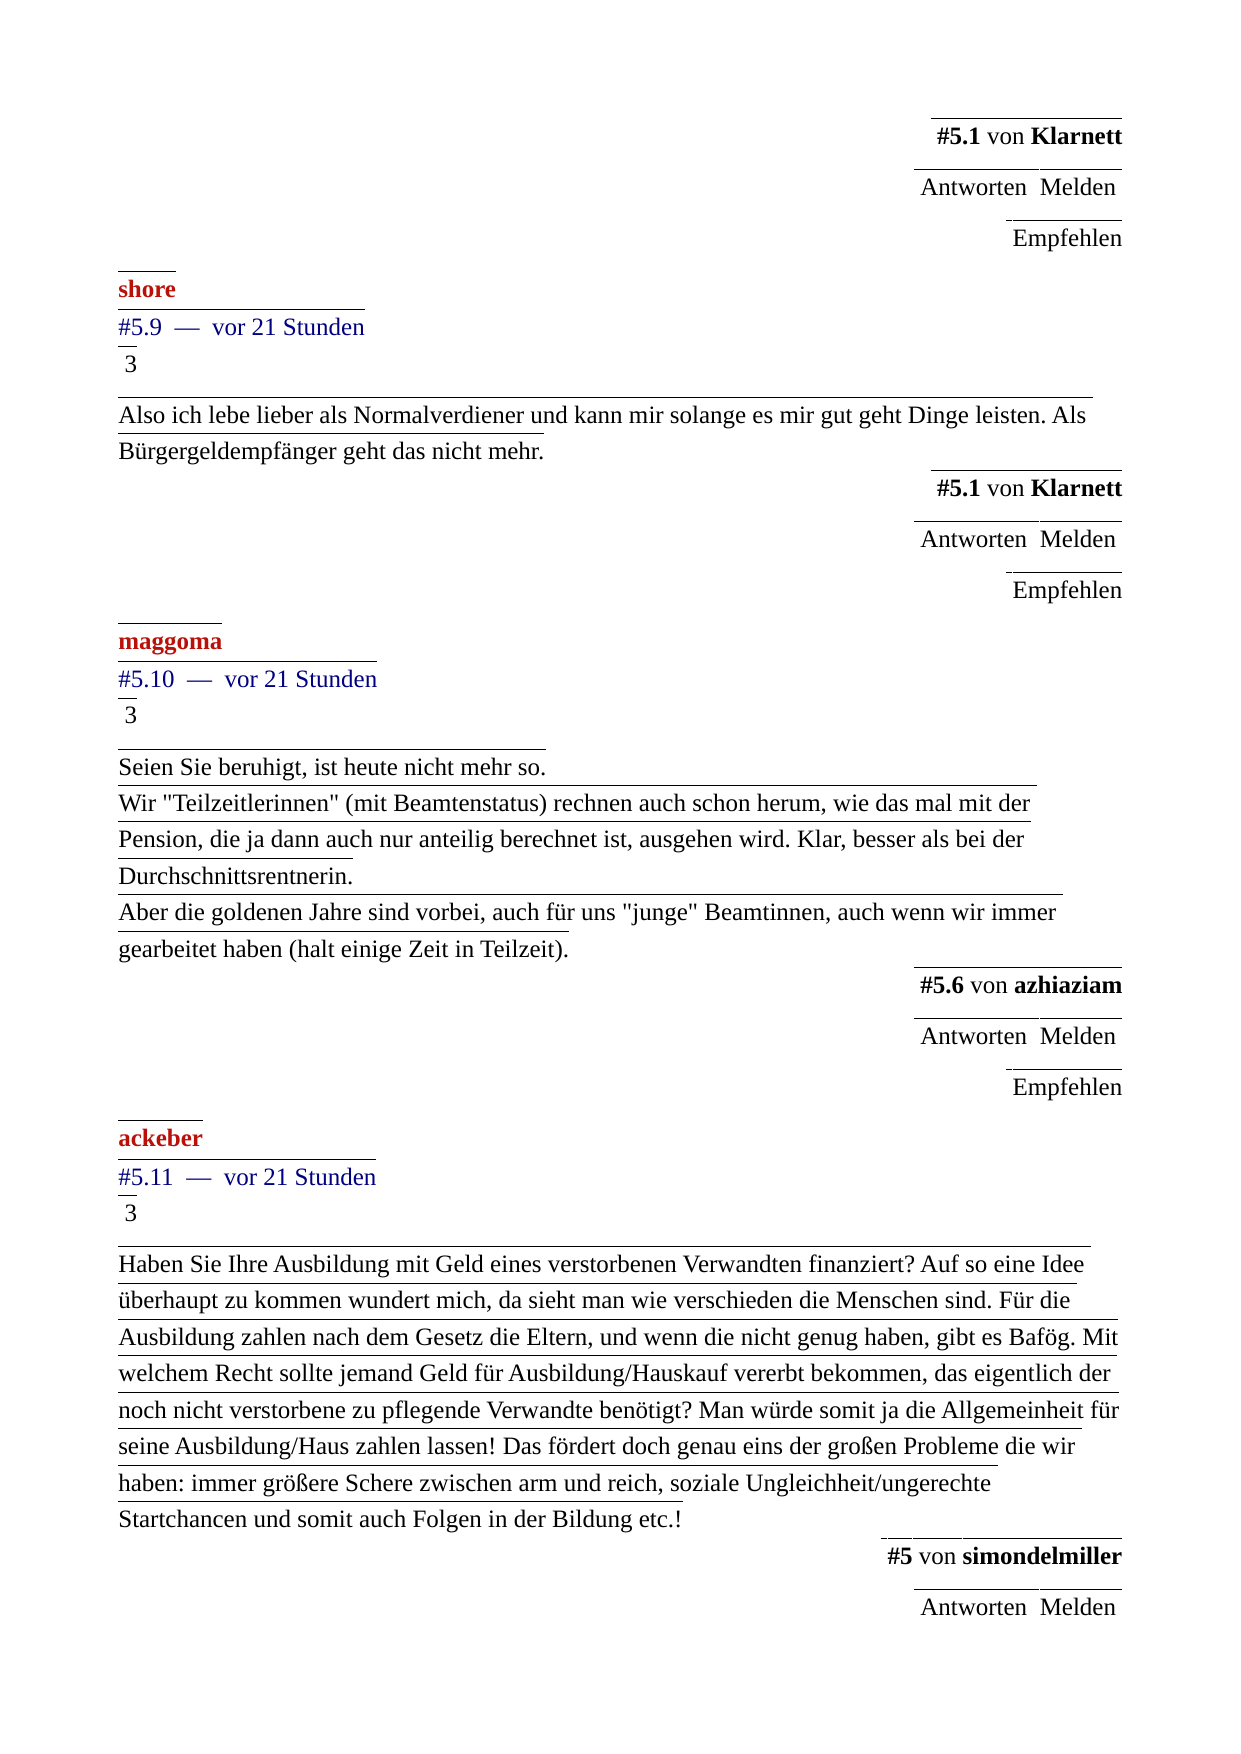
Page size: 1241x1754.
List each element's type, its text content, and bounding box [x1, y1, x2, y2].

subtitle maggoma [118, 623, 1122, 655]
text #5.6 von azhiaziam [118, 967, 1122, 999]
text 3 [118, 1195, 1122, 1227]
text Antworten Melden [118, 1589, 1122, 1621]
text 3 [118, 346, 1122, 378]
text #5.11 — vor 21 Stunden [118, 1158, 1122, 1190]
text Antworten Melden [118, 169, 1122, 201]
text Seien Sie beruhigt, ist heute nicht mehr so. Wir "Teilzeitlerinnen" (mit Beamtenstatus) rechnen auch schon herum, wie das mal mit der Pension, die ja dann auch nur anteilig berechnet ist, ausgehen wird. Klar, besser als bei der Durchschnittsrentnerin. Aber die goldenen Jahre sind vorbei, auch für uns "junge" Beamtinnen, auch wenn wir immer gearbeitet haben (halt einige Zeit in Teilzeit). [118, 748, 1122, 963]
text Also ich lebe lieber als Normalverdiener und kann mir solange es mir gut geht Dinge leisten. Als Bürgergeldempfänger geht das nicht mehr. [118, 397, 1122, 465]
text #5.9 — vor 21 Stunden [118, 309, 1122, 341]
text 3 [118, 697, 1122, 729]
text Haben Sie Ihre Ausbildung mit Geld eines verstorbenen Verwandten finanziert? Auf so eine Idee überhaupt zu kommen wundert mich, da sieht man wie verschieden die Menschen sind. Für die Ausbildung zahlen nach dem Gesetz die Eltern, und wenn die nicht genug haben, gibt es Bafög. Mit welchem Recht sollte jemand Geld für Ausbildung/Hauskauf vererbt bekommen, das eigentlich der noch nicht verstorbene zu pflegende Verwandte benötigt? Man würde somit ja die Allgemeinheit für seine Ausbildung/Haus zahlen lassen! Das fördert doch genau eins der großen Probleme die wir haben: immer größere Schere zwischen arm und reich, soziale Ungleichheit/ungerechte Startchancen und somit auch Folgen in der Bildung etc.! [118, 1246, 1122, 1533]
text #5.1 von Klarnett [118, 470, 1122, 502]
text #5.1 von Klarnett [118, 118, 1122, 150]
text Antworten Melden [118, 1018, 1122, 1050]
text #5 von simondelmiller [118, 1538, 1122, 1569]
text Empfehlen [118, 220, 1122, 252]
text Empfehlen [118, 1069, 1122, 1101]
text Antworten Melden [118, 521, 1122, 553]
text #5.10 — vor 21 Stunden [118, 661, 1122, 693]
subtitle ackeber [118, 1120, 1122, 1152]
subtitle shore [118, 271, 1122, 303]
text Empfehlen [118, 572, 1122, 604]
